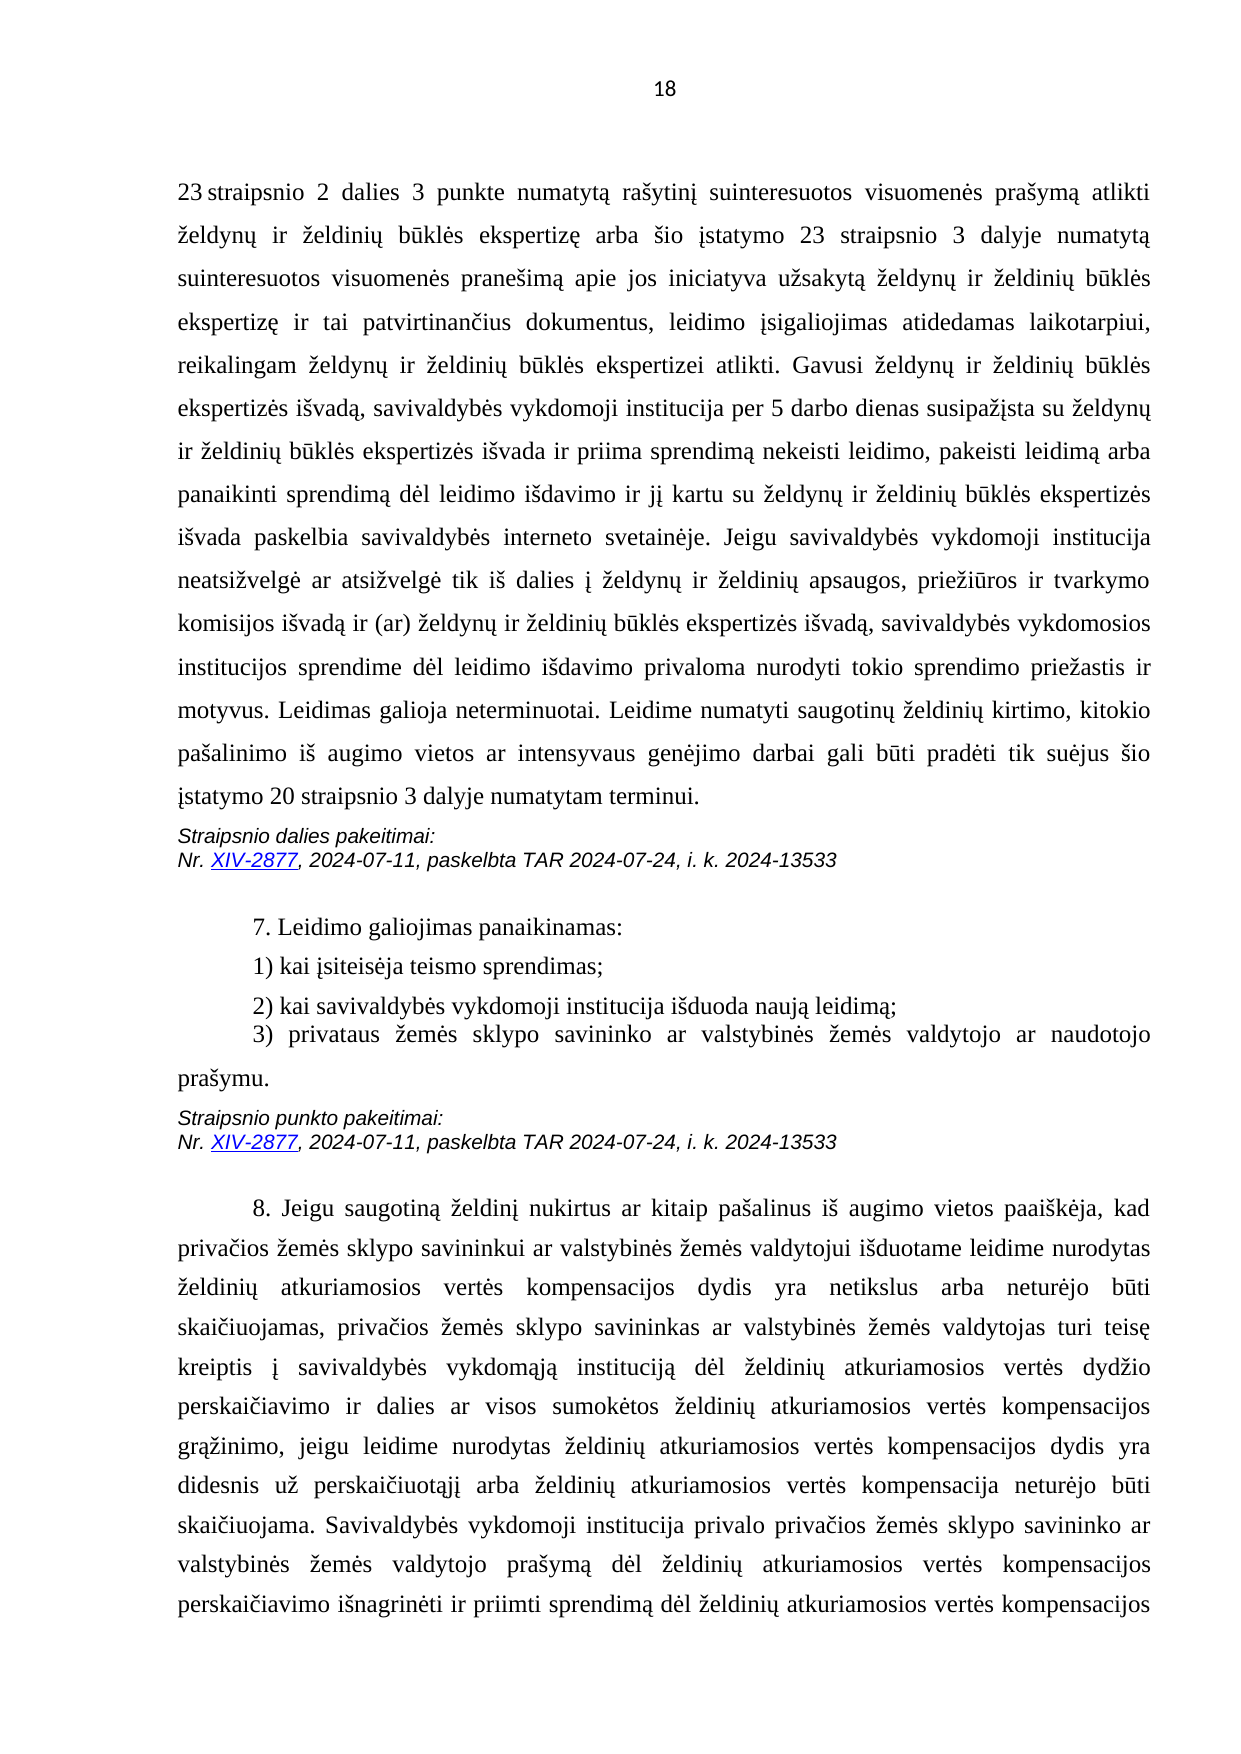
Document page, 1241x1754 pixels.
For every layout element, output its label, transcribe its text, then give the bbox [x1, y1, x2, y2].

text 1) kai įsiteisėja teismo sprendimas; [177, 940, 1152, 980]
text 3) privataus žemės sklypo savininko ar valstybinės žemės valdytojo ar naudotojo prašymu. [177, 1019, 1152, 1091]
text Straipsnio punkto pakeitimai: [177, 1106, 1152, 1130]
text Straipsnio dalies pakeitimai: [177, 824, 1152, 848]
text 23 straipsnio 2 dalies 3 punkte numatytą rašytinį suinteresuotos visuomenės prašymą atlikti želdynų ir želdinių būklės ekspertizę arba šio įstatymo 23 straipsnio 3 dalyje numatytą suinteresuotos visuomenės pranešimą apie jos iniciatyva užsakytą želdynų ir želdinių būklės ekspertizę ir tai patvirtinančius dokumentus, leidimo įsigaliojimas atidedamas laikotarpiui, reikalingam želdynų ir želdinių būklės ekspertizei atlikti. Gavusi želdynų ir želdinių būklės ekspertizės išvadą, savivaldybės vykdomoji institucija per 5 darbo dienas susipažįsta su želdynų ir želdinių būklės ekspertizės išvada ir priima sprendimą nekeisti leidimo, pakeisti leidimą arba panaikinti sprendimą dėl leidimo išdavimo ir jį kartu su želdynų ir želdinių būklės ekspertizės išvada paskelbia savivaldybės interneto svetainėje. Jeigu savivaldybės vykdomoji institucija neatsižvelgė ar atsižvelgė tik iš dalies į želdynų ir želdinių apsaugos, priežiūros ir tvarkymo komisijos išvadą ir (ar) želdynų ir želdinių būklės ekspertizės išvadą, savivaldybės vykdomosios institucijos sprendime dėl leidimo išdavimo privaloma nurodyti tokio sprendimo priežastis ir motyvus. Leidimas galioja neterminuotai. Leidime numatyti saugotinų želdinių kirtimo, kitokio pašalinimo iš augimo vietos ar intensyvaus genėjimo darbai gali būti pradėti tik suėjus šio įstatymo 20 straipsnio 3 dalyje numatytam terminui. [177, 177, 1152, 810]
text 8. Jeigu saugotiną želdinį nukirtus ar kitaip pašalinus iš augimo vietos paaiškėja, kad privačios žemės sklypo savininkui ar valstybinės žemės valdytojui išduotame leidime nurodytas želdinių atkuriamosios vertės kompensacijos dydis yra netikslus arba neturėjo būti skaičiuojamas, privačios žemės sklypo savininkas ar valstybinės žemės valdytojas turi teisę kreiptis į savivaldybės vykdomąją instituciją dėl želdinių atkuriamosios vertės dydžio perskaičiavimo ir dalies ar visos sumokėtos želdinių atkuriamosios vertės kompensacijos grąžinimo, jeigu leidime nurodytas želdinių atkuriamosios vertės kompensacijos dydis yra didesnis už perskaičiuotąjį arba želdinių atkuriamosios vertės kompensacija neturėjo būti skaičiuojama. Savivaldybės vykdomoji institucija privalo privačios žemės sklypo savininko ar valstybinės žemės valdytojo prašymą dėl želdinių atkuriamosios vertės kompensacijos perskaičiavimo išnagrinėti ir priimti sprendimą dėl želdinių atkuriamosios vertės kompensacijos [177, 1182, 1152, 1618]
text Nr. XIV-2877, 2024-07-11, paskelbta TAR 2024-07-24, i. k. 2024-13533 [177, 1130, 1152, 1154]
text 2) kai savivaldybės vykdomoji institucija išduoda naują leidimą; [177, 980, 1152, 1019]
text 7. Leidimo galiojimas panaikinamas: [177, 901, 1152, 940]
text Nr. XIV-2877, 2024-07-11, paskelbta TAR 2024-07-24, i. k. 2024-13533 [177, 848, 1152, 872]
